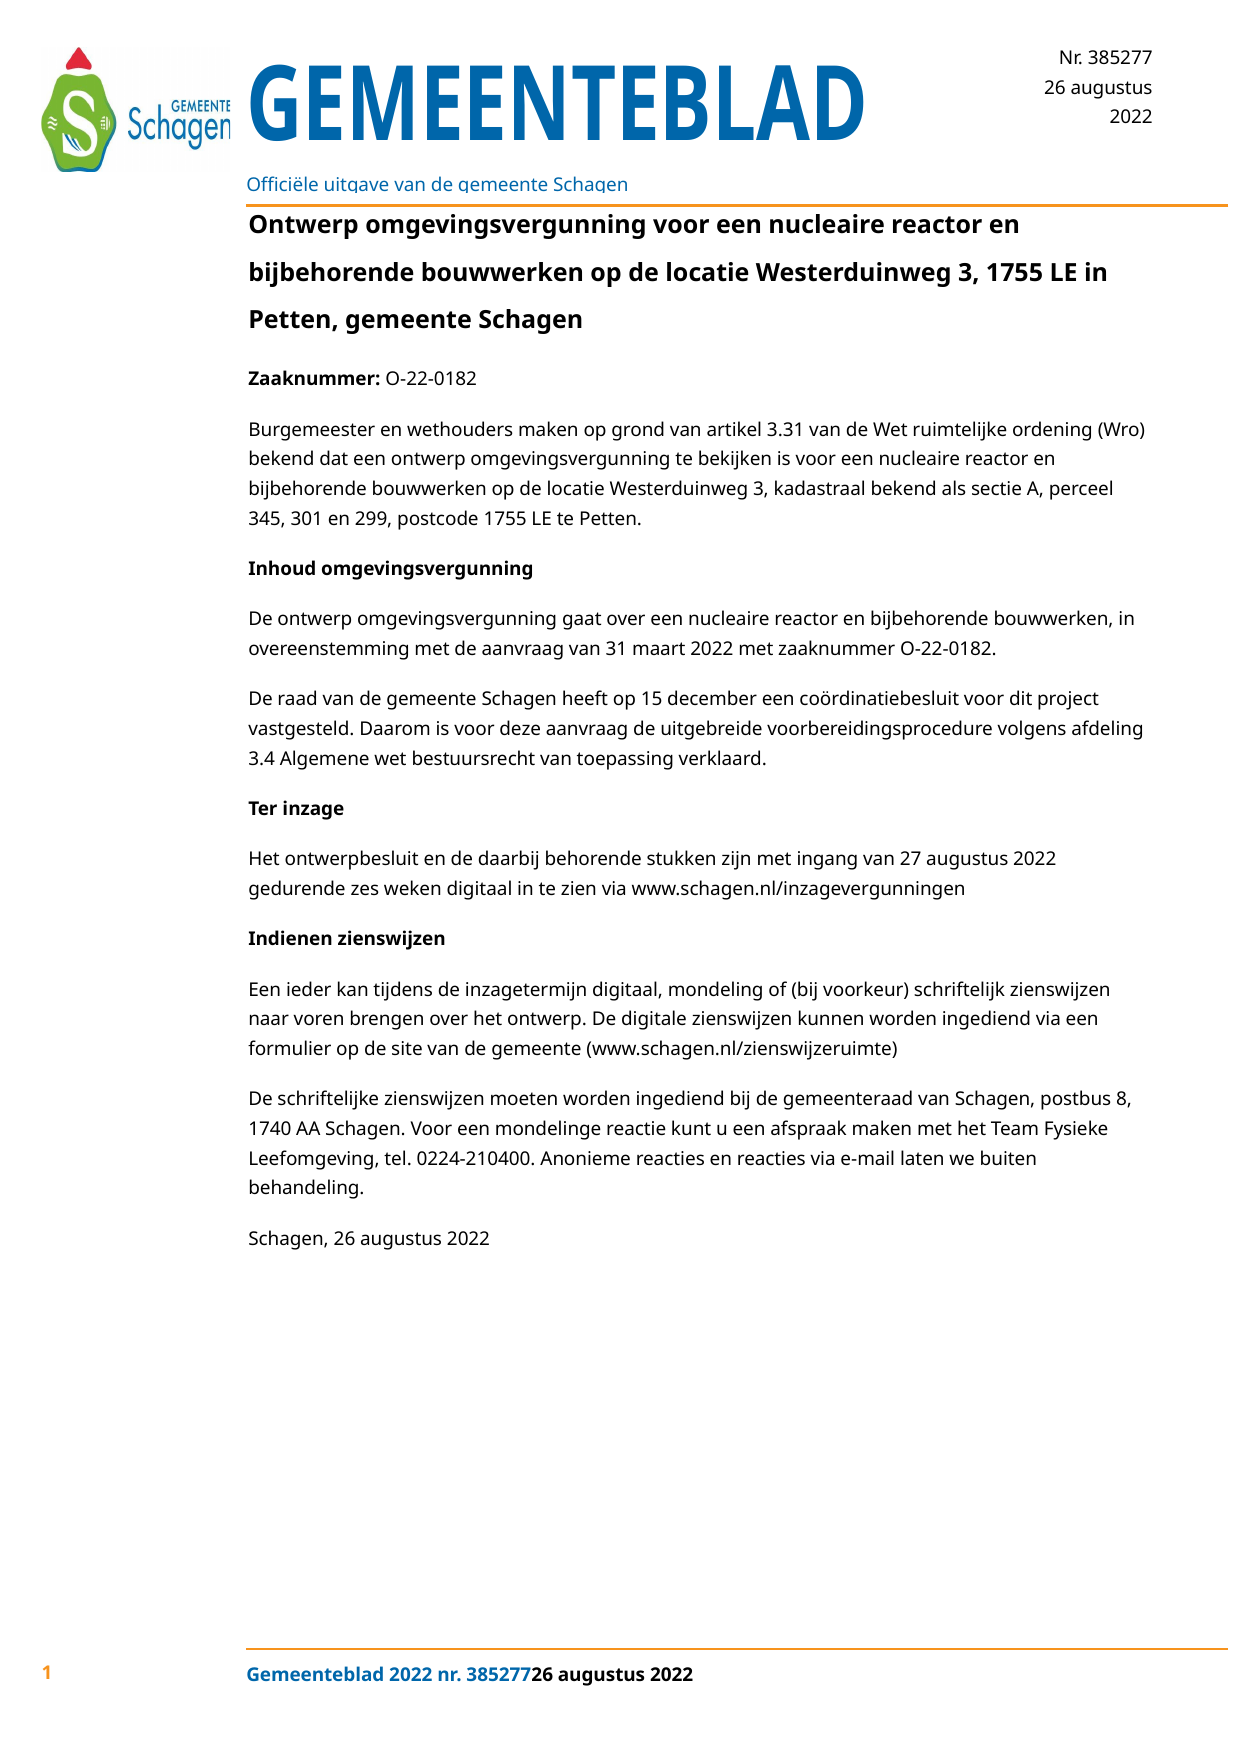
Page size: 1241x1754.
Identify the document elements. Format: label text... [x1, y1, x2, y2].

text Inhoud omgevingsvergunning [248, 555, 1152, 581]
text Indienen zienswijzen [248, 926, 1152, 951]
text De schriftelijke zienswijzen moeten worden ingediend bij de gemeenteraad van Schagen, postbus 8, 1740 AA Schagen. Voor een mondelinge reactie kunt u een afspraak maken met het Team Fysieke Leefomgeving, tel. 0224-210400. Anonieme reacties en reacties via e-mail laten we buiten behandeling. [248, 1086, 1152, 1200]
text De ontwerp omgevingsvergunning gaat over een nucleaire reactor en bijbehorende bouwwerken, in overeenstemming met de aanvraag van 31 maart 2022 met zaaknummer O-22-0182. [248, 606, 1152, 661]
text Het ontwerpbesluit en de daarbij behorende stukken zijn met ingang van 27 augustus 2022 gedurende zes weken digitaal in te zien via www.schagen.nl/inzagevergunningen [248, 846, 1152, 901]
text Ter inzage [248, 795, 1152, 821]
picture [41, 47, 231, 172]
text Een ieder kan tijdens de inzagetermijn digitaal, mondeling of (bij voorkeur) schriftelijk zienswijzen naar voren brengen over het ontwerp. De digitale zienswijzen kunnen worden ingediend via een formulier op de site van de gemeente (www.schagen.nl/zienswijzeruimte) [248, 976, 1152, 1061]
text Ontwerp omgevingsvergunning voor een nucleaire reactor en bijbehorende bouwwerken op de locatie Westerduinweg 3, 1755 LE in Petten, gemeente Schagen [248, 207, 1152, 336]
text Zaaknummer: O-22-0182 [248, 366, 1152, 391]
text De raad van de gemeente Schagen heeft op 15 december een coördinatiebesluit voor dit project vastgesteld. Daarom is voor deze aanvraag de uitgebreide voorbereidingsprocedure volgens afdeling 3.4 Algemene wet bestuursrecht van toepassing verklaard. [248, 686, 1152, 770]
text Schagen, 26 augustus 2022 [248, 1225, 1152, 1250]
text Burgemeester en wethouders maken op grond van artikel 3.31 van de Wet ruimtelijke ordening (Wro) bekend dat een ontwerp omgevingsvergunning te bekijken is voor een nucleaire reactor en bijbehorende bouwwerken op de locatie Westerduinweg 3, kadastraal bekend als sectie A, perceel 345, 301 en 299, postcode 1755 LE te Petten. [248, 416, 1152, 530]
